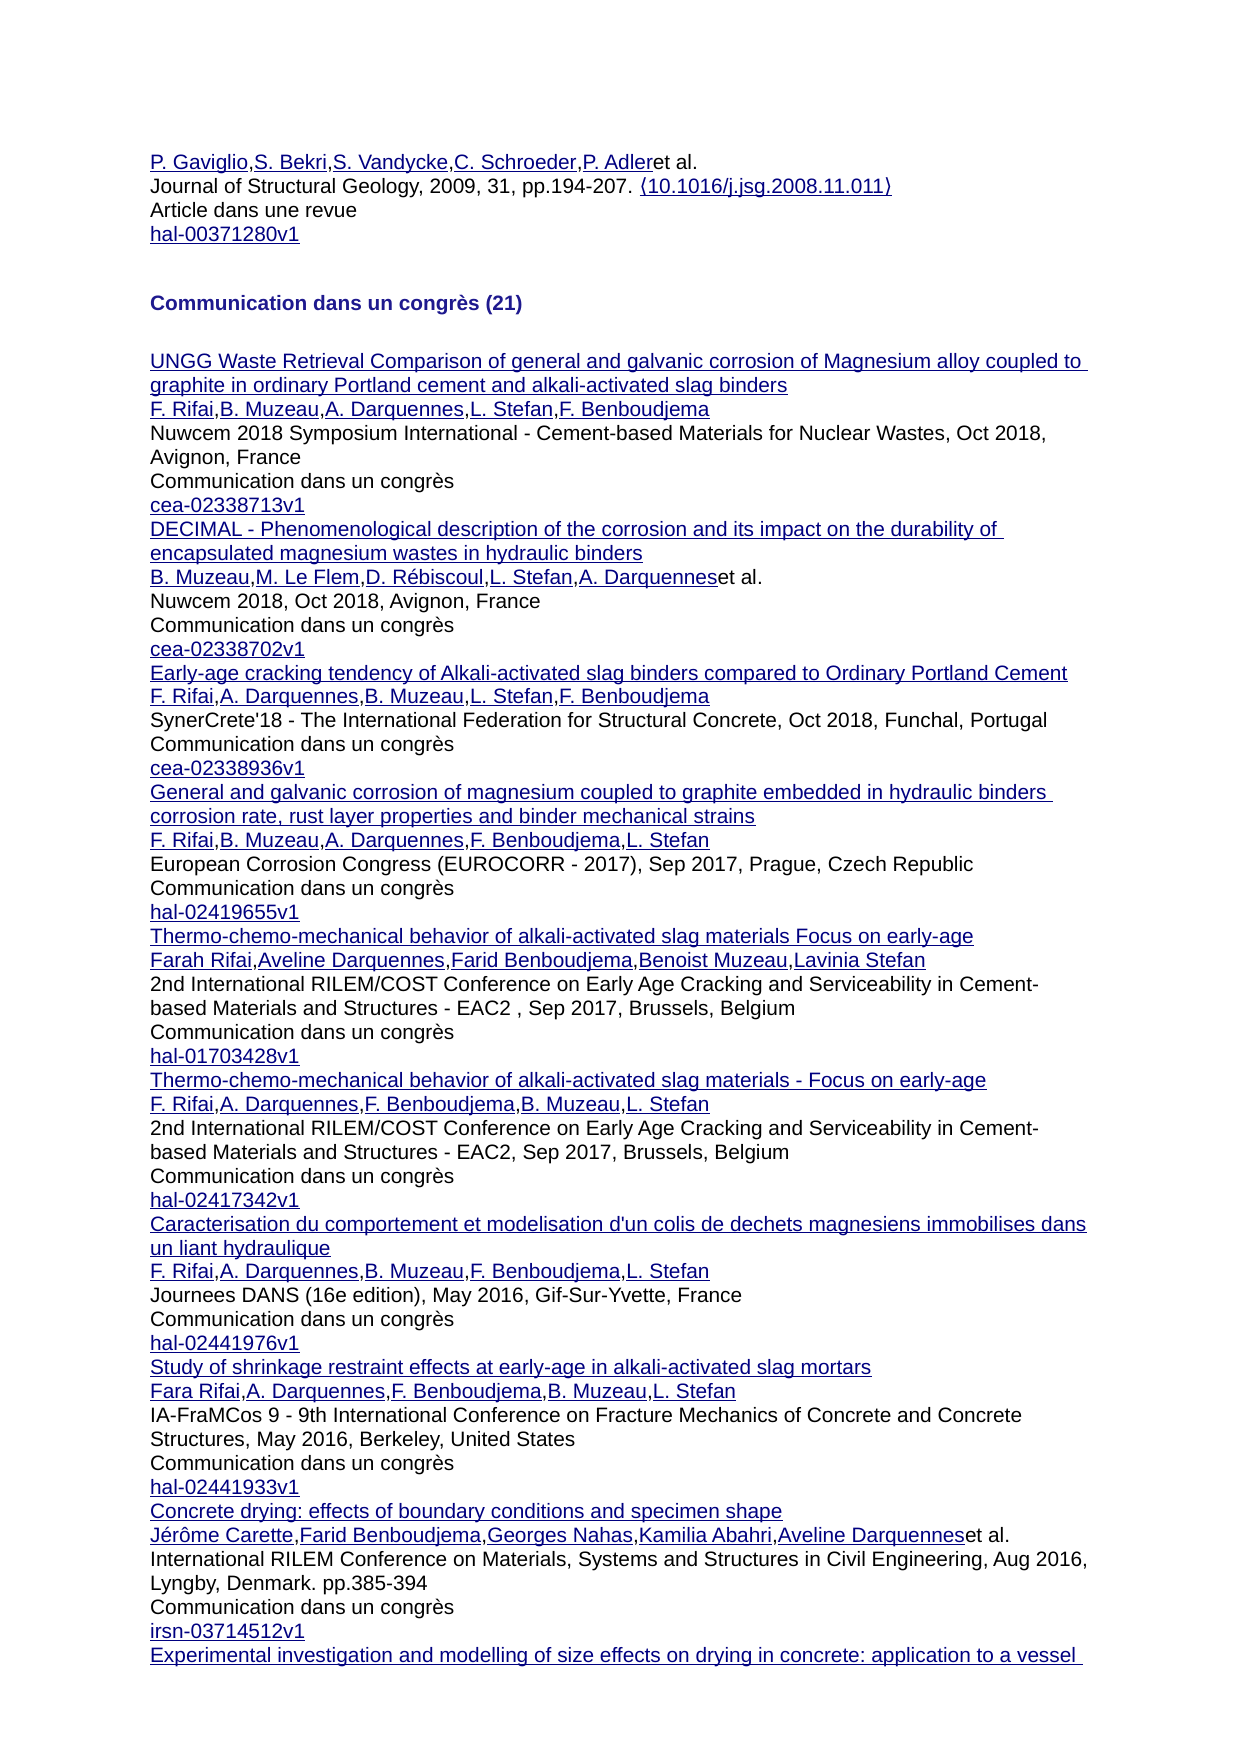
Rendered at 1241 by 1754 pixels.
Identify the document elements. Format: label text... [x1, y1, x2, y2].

subtitle Communication dans un congrès (21) [150, 291, 1090, 314]
table_header UNGG Waste Retrieval Comparison of general and galvanic corrosion of Magnesium alloy coupled to graphite in ordinary Portland cement and alkali-activated slag binders F. Rifai,B. Muzeau,A. Darquennes,L. Stefan,F. Benboudjema Nuwcem 2018 Symposium International - Cement-based Materials for Nuclear Wastes, Oct 2018, Avignon, France Communication dans un congrès cea-02338713v1 [150, 349, 1090, 517]
table_cell Thermo-chemo-mechanical behavior of alkali-activated slag materials Focus on early-age Farah Rifai,Aveline Darquennes,Farid Benboudjema,Benoist Muzeau,Lavinia Stefan 2nd International RILEM/COST Conference on Early Age Cracking and Serviceability in Cement-based Materials and Structures - EAC2 , Sep 2017, Brussels, Belgium Communication dans un congrès hal-01703428v1 [150, 924, 1090, 1068]
table_cell Caracterisation du comportement et modelisation d'un colis de dechets magnesiens immobilises dans un liant hydraulique F. Rifai,A. Darquennes,B. Muzeau,F. Benboudjema,L. Stefan Journees DANS (16e edition), May 2016, Gif-Sur-Yvette, France Communication dans un congrès hal-02441976v1 [150, 1211, 1090, 1355]
table_cell Study of shrinkage restraint effects at early-age in alkali-activated slag mortars Fara Rifai,A. Darquennes,F. Benboudjema,B. Muzeau,L. Stefan IA-FraMCos 9 - 9th International Conference on Fracture Mechanics of Concrete and Concrete Structures, May 2016, Berkeley, United States Communication dans un congrès hal-02441933v1 [150, 1355, 1090, 1499]
table_cell Thermo-chemo-mechanical behavior of alkali-activated slag materials - Focus on early-age F. Rifai,A. Darquennes,F. Benboudjema,B. Muzeau,L. Stefan 2nd International RILEM/COST Conference on Early Age Cracking and Serviceability in Cement-based Materials and Structures - EAC2, Sep 2017, Brussels, Belgium Communication dans un congrès hal-02417342v1 [150, 1068, 1090, 1211]
table_cell DECIMAL - Phenomenological description of the corrosion and its impact on the durability of encapsulated magnesium wastes in hydraulic binders B. Muzeau,M. Le Flem,D. Rébiscoul,L. Stefan,A. Darquenneset al. Nuwcem 2018, Oct 2018, Avignon, France Communication dans un congrès cea-02338702v1 [150, 517, 1090, 660]
table_cell Concrete drying: effects of boundary conditions and specimen shape Jérôme Carette,Farid Benboudjema,Georges Nahas,Kamilia Abahri,Aveline Darquenneset al. International RILEM Conference on Materials, Systems and Structures in Civil Engineering, Aug 2016, Lyngby, Denmark. pp.385-394 Communication dans un congrès irsn-03714512v1 [150, 1499, 1090, 1643]
table_cell General and galvanic corrosion of magnesium coupled to graphite embedded in hydraulic binders corrosion rate, rust layer properties and binder mechanical strains F. Rifai,B. Muzeau,A. Darquennes,F. Benboudjema,L. Stefan European Corrosion Congress (EUROCORR - 2017), Sep 2017, Prague, Czech Republic Communication dans un congrès hal-02419655v1 [150, 780, 1090, 924]
table_cell Experimental investigation and modelling of size effects on drying in concrete: application to a vessel [150, 1643, 1090, 1667]
table_cell Early-age cracking tendency of Alkali-activated slag binders compared to Ordinary Portland Cement F. Rifai,A. Darquennes,B. Muzeau,L. Stefan,F. Benboudjema SynerCrete'18 - The International Federation for Structural Concrete, Oct 2018, Funchal, Portugal Communication dans un congrès cea-02338936v1 [150, 660, 1090, 780]
table_cell P. Gaviglio,S. Bekri,S. Vandycke,C. Schroeder,P. Adleret al. Journal of Structural Geology, 2009, 31, pp.194-207. ⟨10.1016/j.jsg.2008.11.011⟩ Article dans une revue hal-00371280v1 [150, 150, 1090, 246]
